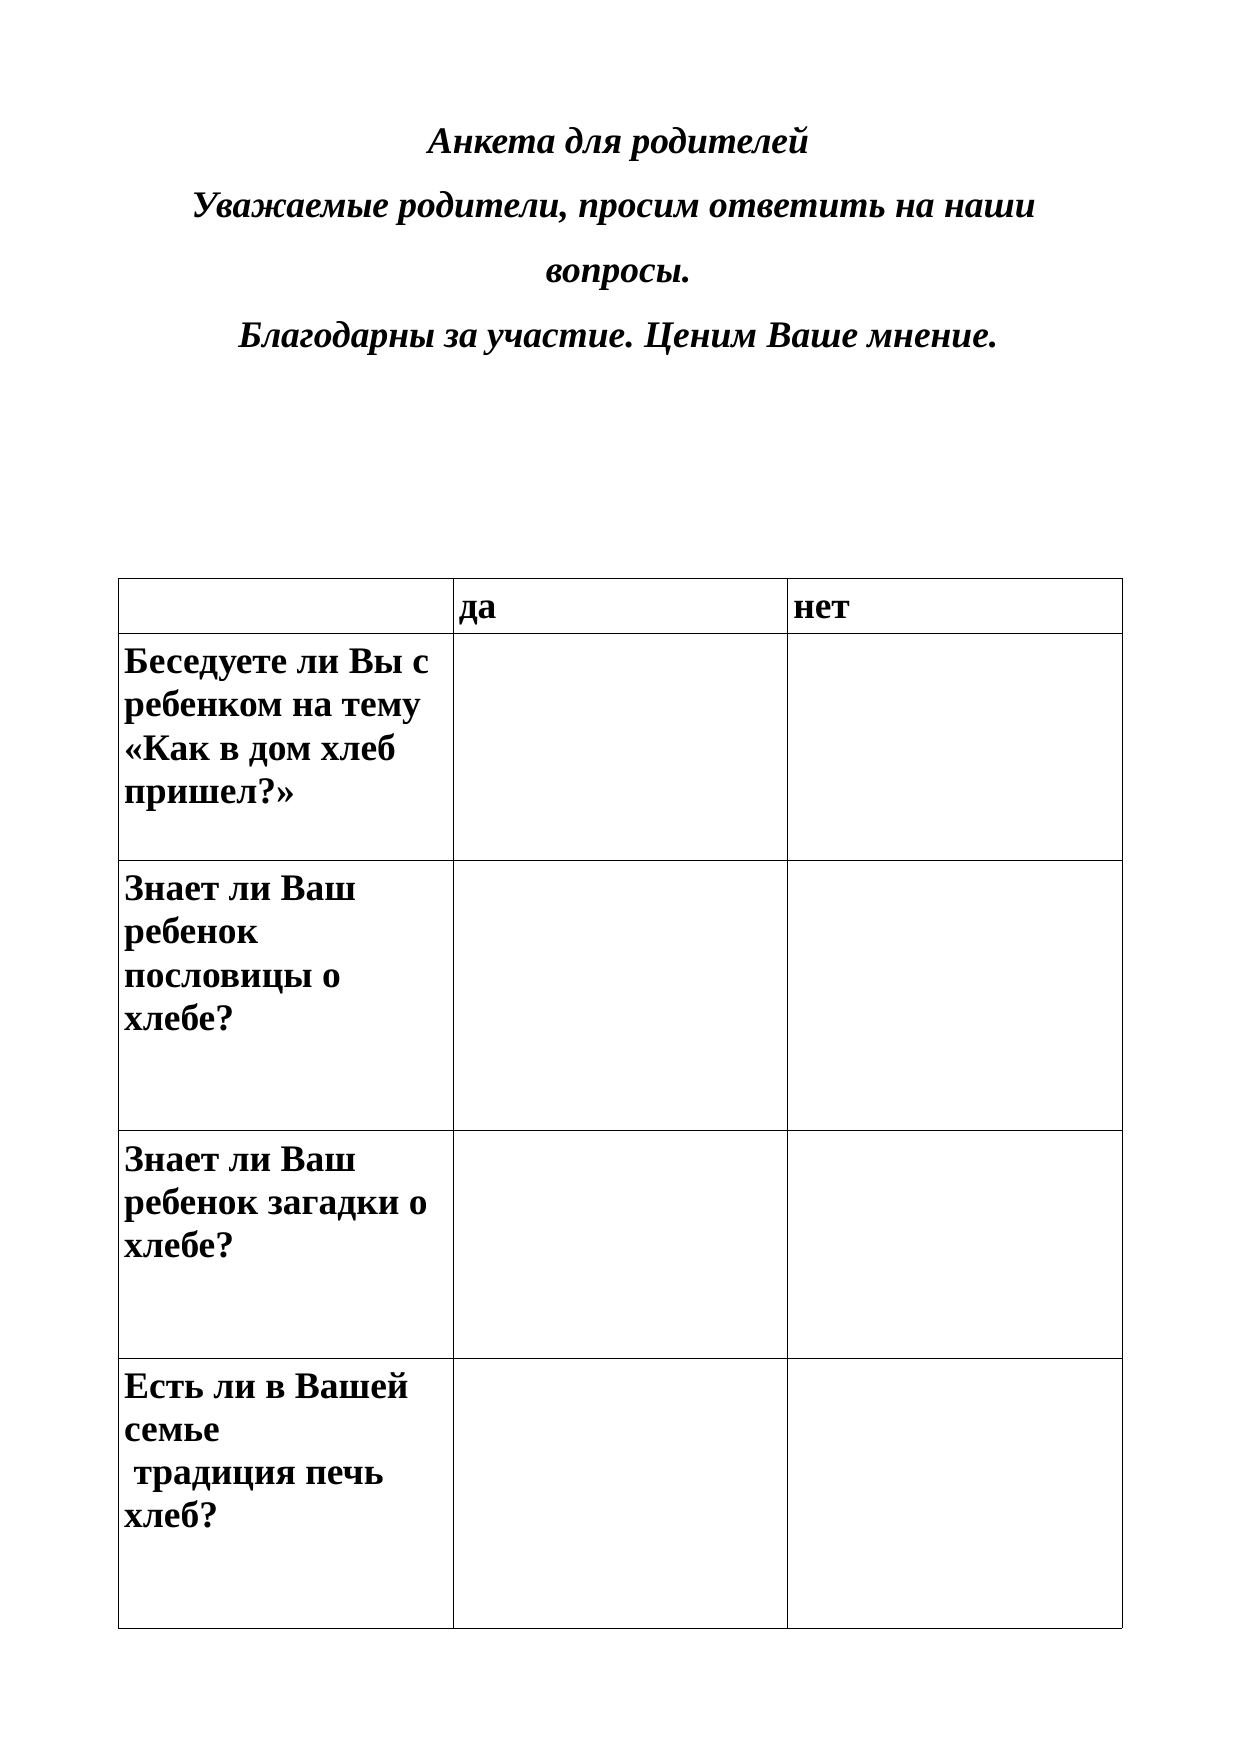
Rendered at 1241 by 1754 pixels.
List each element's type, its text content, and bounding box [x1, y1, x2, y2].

table_cell [788, 634, 1122, 860]
text Благодарны за участие. Ценим Ваше мнение. [118, 312, 1122, 355]
table_cell [788, 1359, 1122, 1628]
table_cell Знает ли Ваш ребенок загадки о хлебе? [119, 1131, 453, 1357]
table_cell [454, 861, 787, 1130]
text Уважаемые родители, просим ответить на наши [118, 183, 1122, 226]
table_cell [454, 1359, 787, 1628]
table_cell [788, 1131, 1122, 1357]
table_cell [454, 634, 787, 860]
table_cell Есть ли в Вашей семье традиция печь хлеб? [119, 1359, 453, 1628]
table_cell Знает ли Ваш ребенок пословицы о хлебе? [119, 861, 453, 1130]
text Анкета для родителей [118, 118, 1122, 161]
table_header нет [788, 579, 1122, 633]
table_header да [454, 579, 787, 633]
table_cell [788, 861, 1122, 1130]
table_cell Беседуете ли Вы с ребенком на тему «Как в дом хлеб пришел?» [119, 634, 453, 860]
table_header [119, 579, 453, 633]
table_cell [454, 1131, 787, 1357]
text вопросы. [118, 247, 1122, 291]
